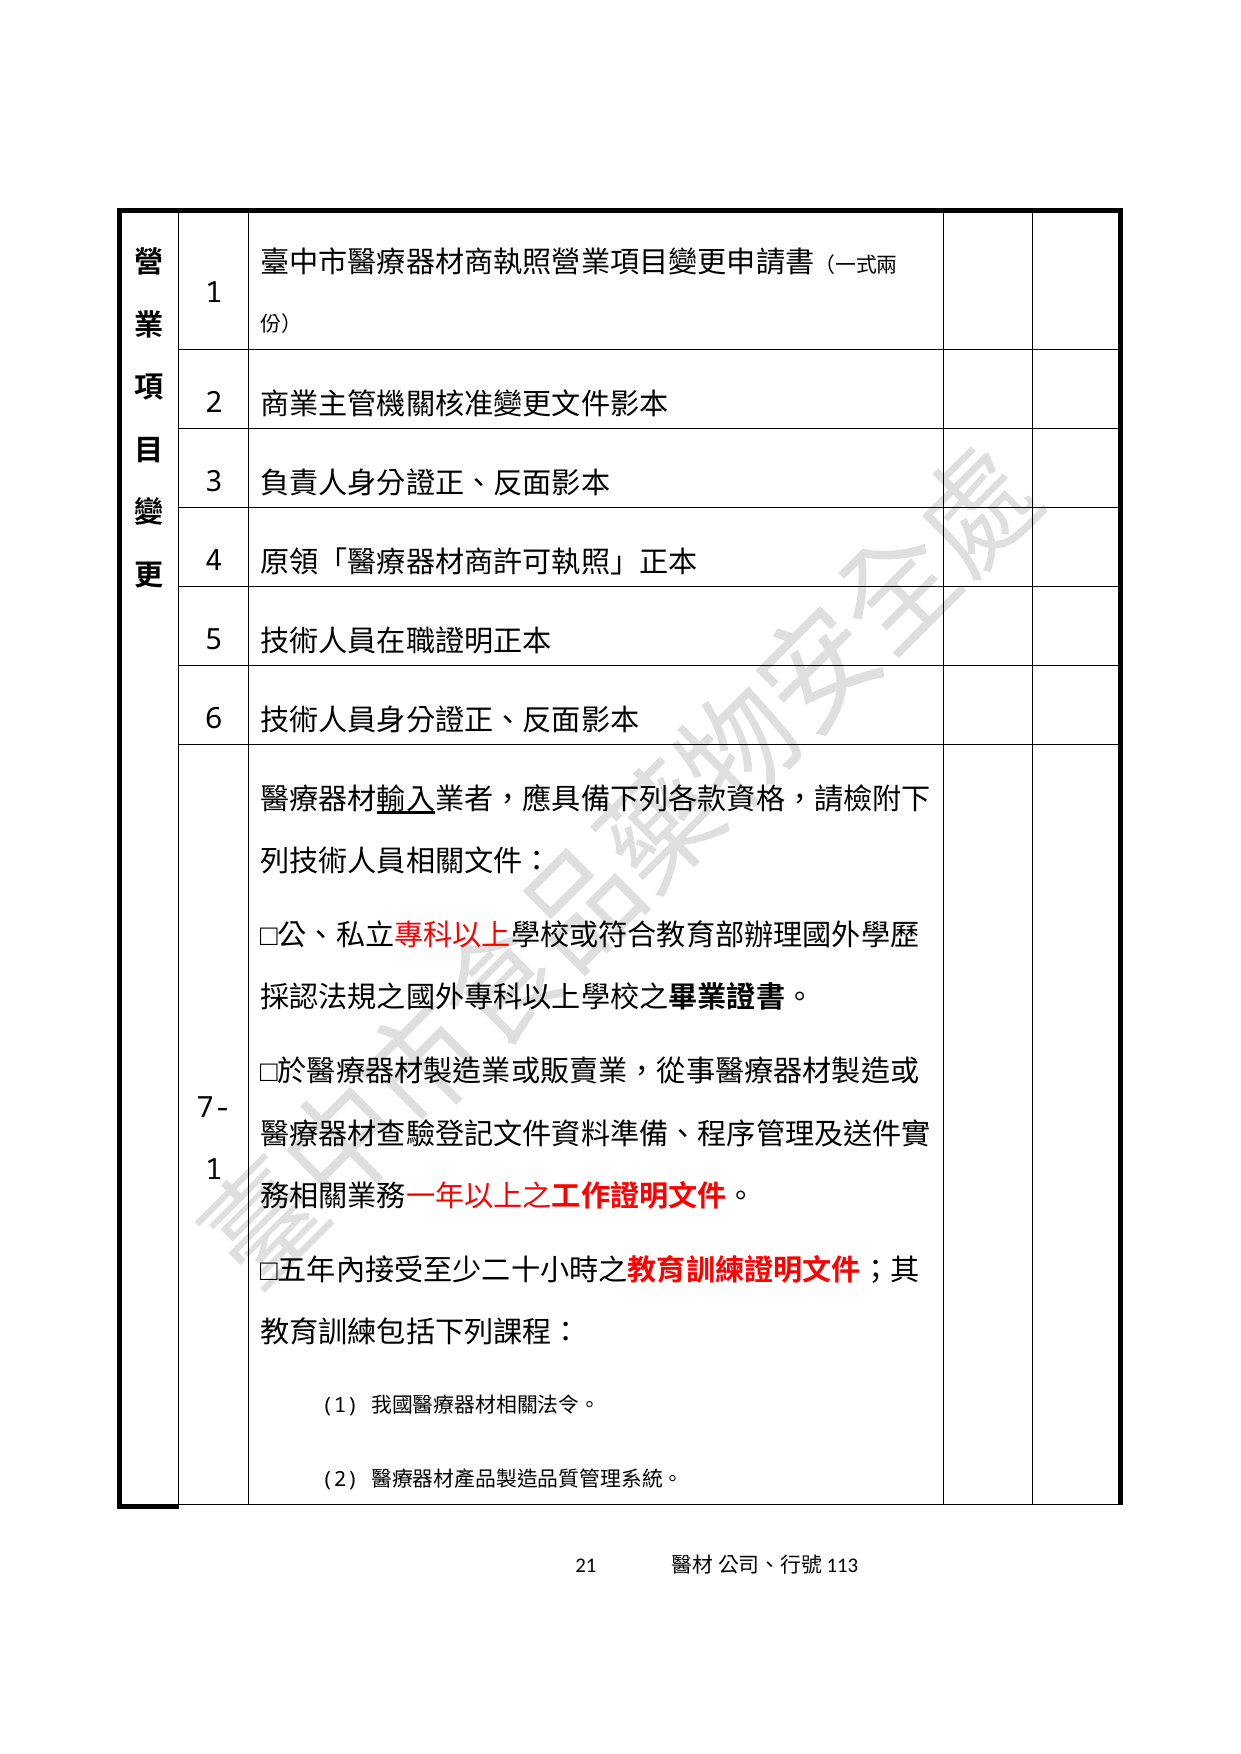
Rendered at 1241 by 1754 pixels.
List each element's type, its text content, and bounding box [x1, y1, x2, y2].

table_cell 7-1 [179, 745, 248, 1504]
table_cell [944, 508, 951, 515]
table_cell [944, 508, 1032, 550]
table_cell 臺中市醫療器材商執照營業項目變更申請書（一式兩份） [249, 213, 943, 349]
table_cell [1033, 350, 1118, 428]
table_cell 3 [179, 429, 248, 507]
table_cell [944, 496, 958, 507]
table_cell [999, 501, 1011, 507]
table_cell [944, 429, 1032, 507]
table_cell 5 [179, 587, 248, 665]
table_cell 商業主管機關核准變更文件影本 [249, 350, 943, 428]
table_cell [1033, 745, 1118, 1504]
table_cell 4 [179, 508, 248, 586]
table_cell [944, 745, 1032, 1504]
table_cell 6 [179, 666, 248, 744]
table_cell 2 [179, 350, 248, 428]
table_cell [944, 350, 1032, 428]
table_cell [944, 587, 1032, 665]
table_cell [973, 525, 987, 540]
table_cell [944, 587, 957, 600]
table_cell 醫療器材輸入業者，應具備下列各款資格，請檢附下列技術人員相關文件： □公、私立專科以上學校或符合教育部辦理國外學歷採認法規之國外專科以上學校之畢業證書。 □於醫療器材製造業或販賣業，從事醫療器材製造或醫療器材查驗登記文件資料準備、程序管理及送件實務相關業務一年以上之工作證明文件。 □五年內接受至少二十小時之教育訓練證明文件；其教育訓練包括下列課程： 我國醫療器材相關法令。 醫療器材產品製造品質管理系統。 查驗登記文件資料準備及程序管理。 查驗登記送件實務。 醫療器材產品上市後管理。 [249, 745, 943, 1504]
table_cell 營業項目變更 [122, 213, 178, 1504]
table_cell [1033, 508, 1118, 586]
table_cell [944, 213, 1032, 349]
table_cell 1 [179, 213, 248, 349]
table_cell [1033, 429, 1118, 507]
table_cell 技術人員在職證明正本 [249, 587, 943, 665]
table_cell 負責人身分證正、反面影本 [249, 429, 943, 507]
table_cell 原領「醫療器材商許可執照」正本 [249, 508, 943, 586]
table_cell [944, 666, 1032, 744]
table_cell [944, 528, 1032, 586]
table_cell 技術人員身分證正、反面影本 [249, 666, 943, 744]
table_cell [1033, 213, 1118, 349]
table_cell [1033, 666, 1118, 744]
table_cell [1033, 587, 1118, 665]
